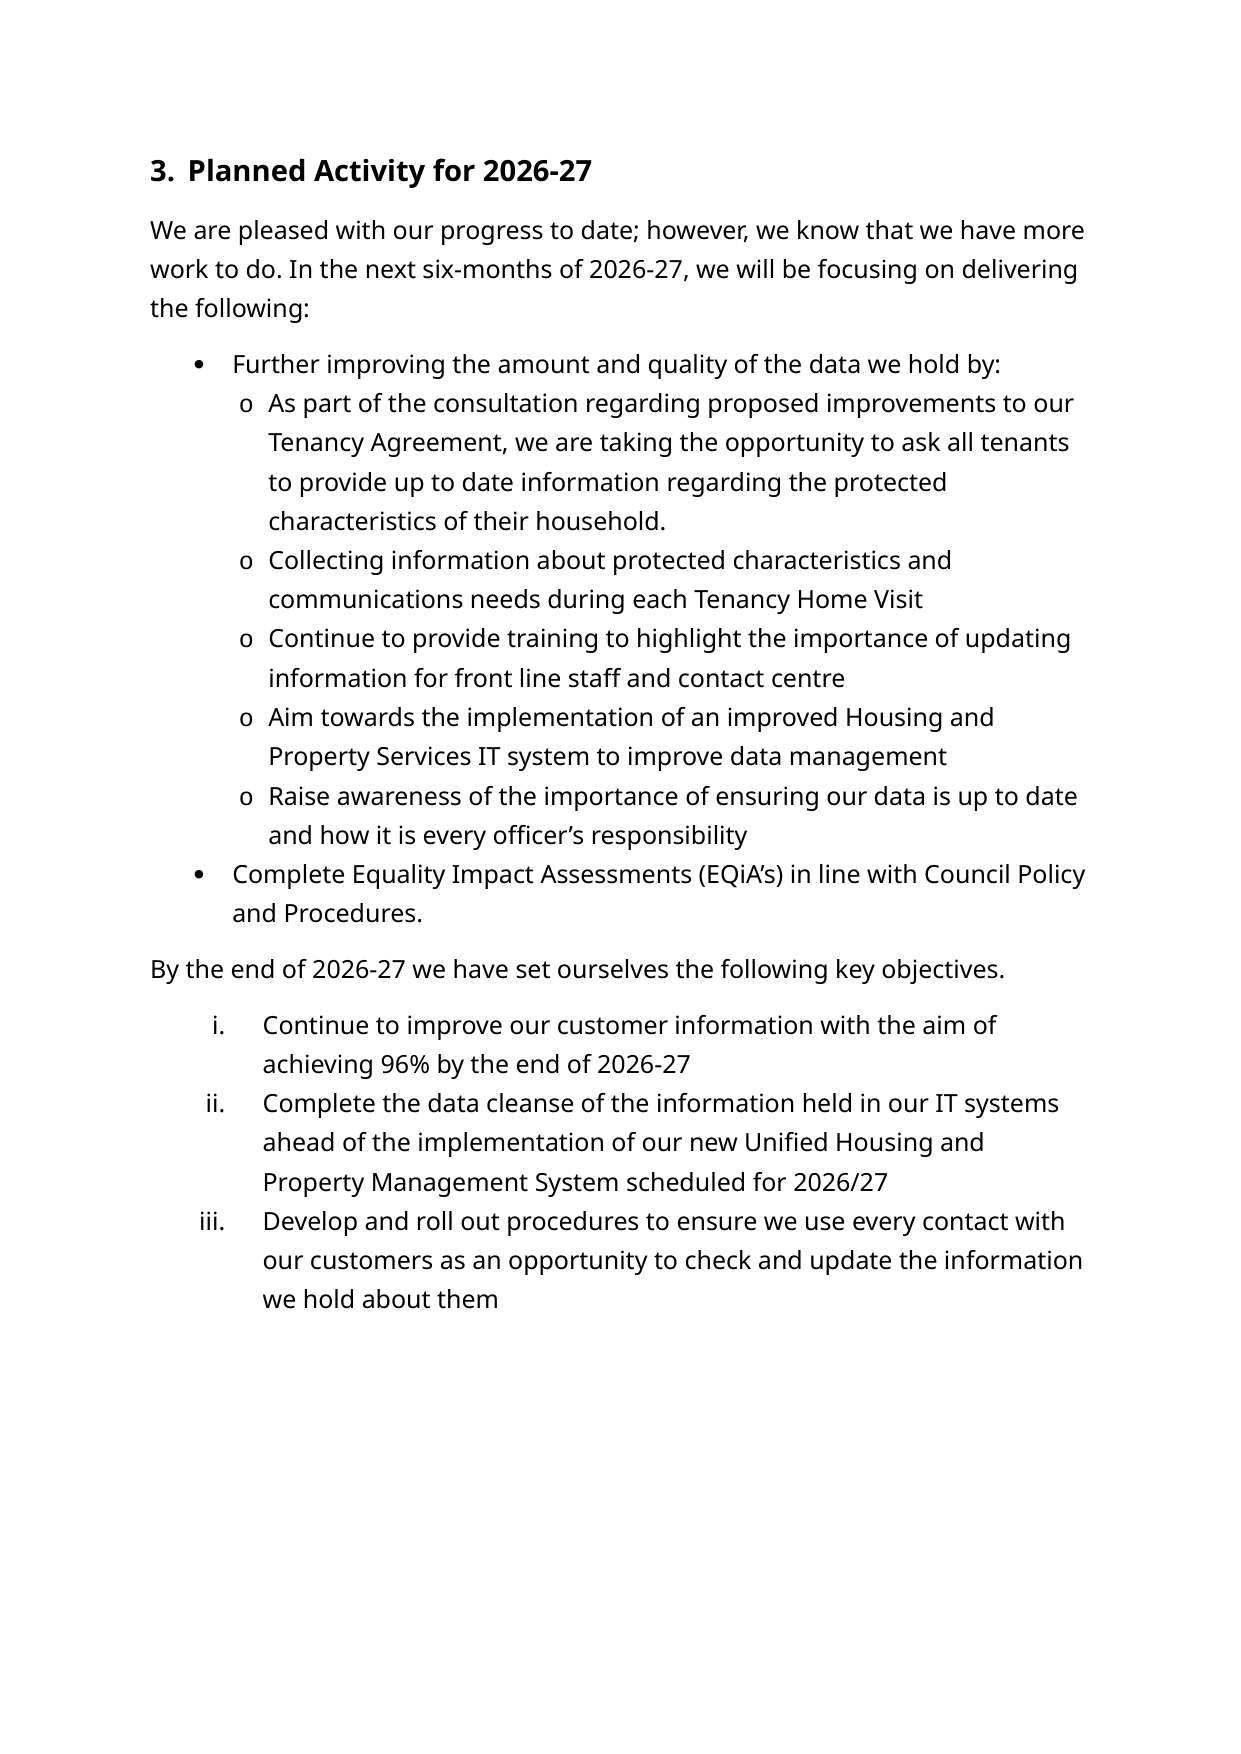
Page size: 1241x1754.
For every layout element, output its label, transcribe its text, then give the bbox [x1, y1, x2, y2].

list Collecting information about protected characteristics and communications needs during each Tenancy Home Visit [239, 542, 1090, 616]
text We are pleased with our progress to date; however, we know that we have more work to do. In the next six-months of 2026-27, we will be focusing on delivering the following: [150, 212, 1090, 325]
list As part of the consultation regarding proposed improvements to our Tenancy Agreement, we are taking the opportunity to ask all tenants to provide up to date information regarding the protected characteristics of their household. [239, 386, 1090, 537]
list Aim towards the implementation of an improved Housing and Property Services IT system to improve data management [239, 699, 1090, 773]
list Further improving the amount and quality of the data we hold by: [194, 346, 1090, 381]
list Raise awareness of the importance of ensuring our data is up to date and how it is every officer’s responsibility [239, 778, 1090, 852]
list Develop and roll out procedures to ensure we use every contact with our customers as an opportunity to check and update the information we hold about them [225, 1203, 1090, 1316]
list Continue to improve our customer information with the aim of achieving 96% by the end of 2026-27 [225, 1007, 1090, 1081]
list Planned Activity for 2026-27 [150, 150, 1090, 190]
list Complete Equality Impact Assessments (EQiA’s) in line with Council Policy and Procedures. [194, 857, 1090, 930]
list Complete the data cleanse of the information held in our IT systems ahead of the implementation of our new Unified Housing and Property Management System scheduled for 2026/27 [225, 1086, 1090, 1198]
text By the end of 2026-27 we have set ourselves the following key objectives. [150, 952, 1090, 986]
list Continue to provide training to highlight the importance of updating information for front line staff and contact centre [239, 621, 1090, 694]
